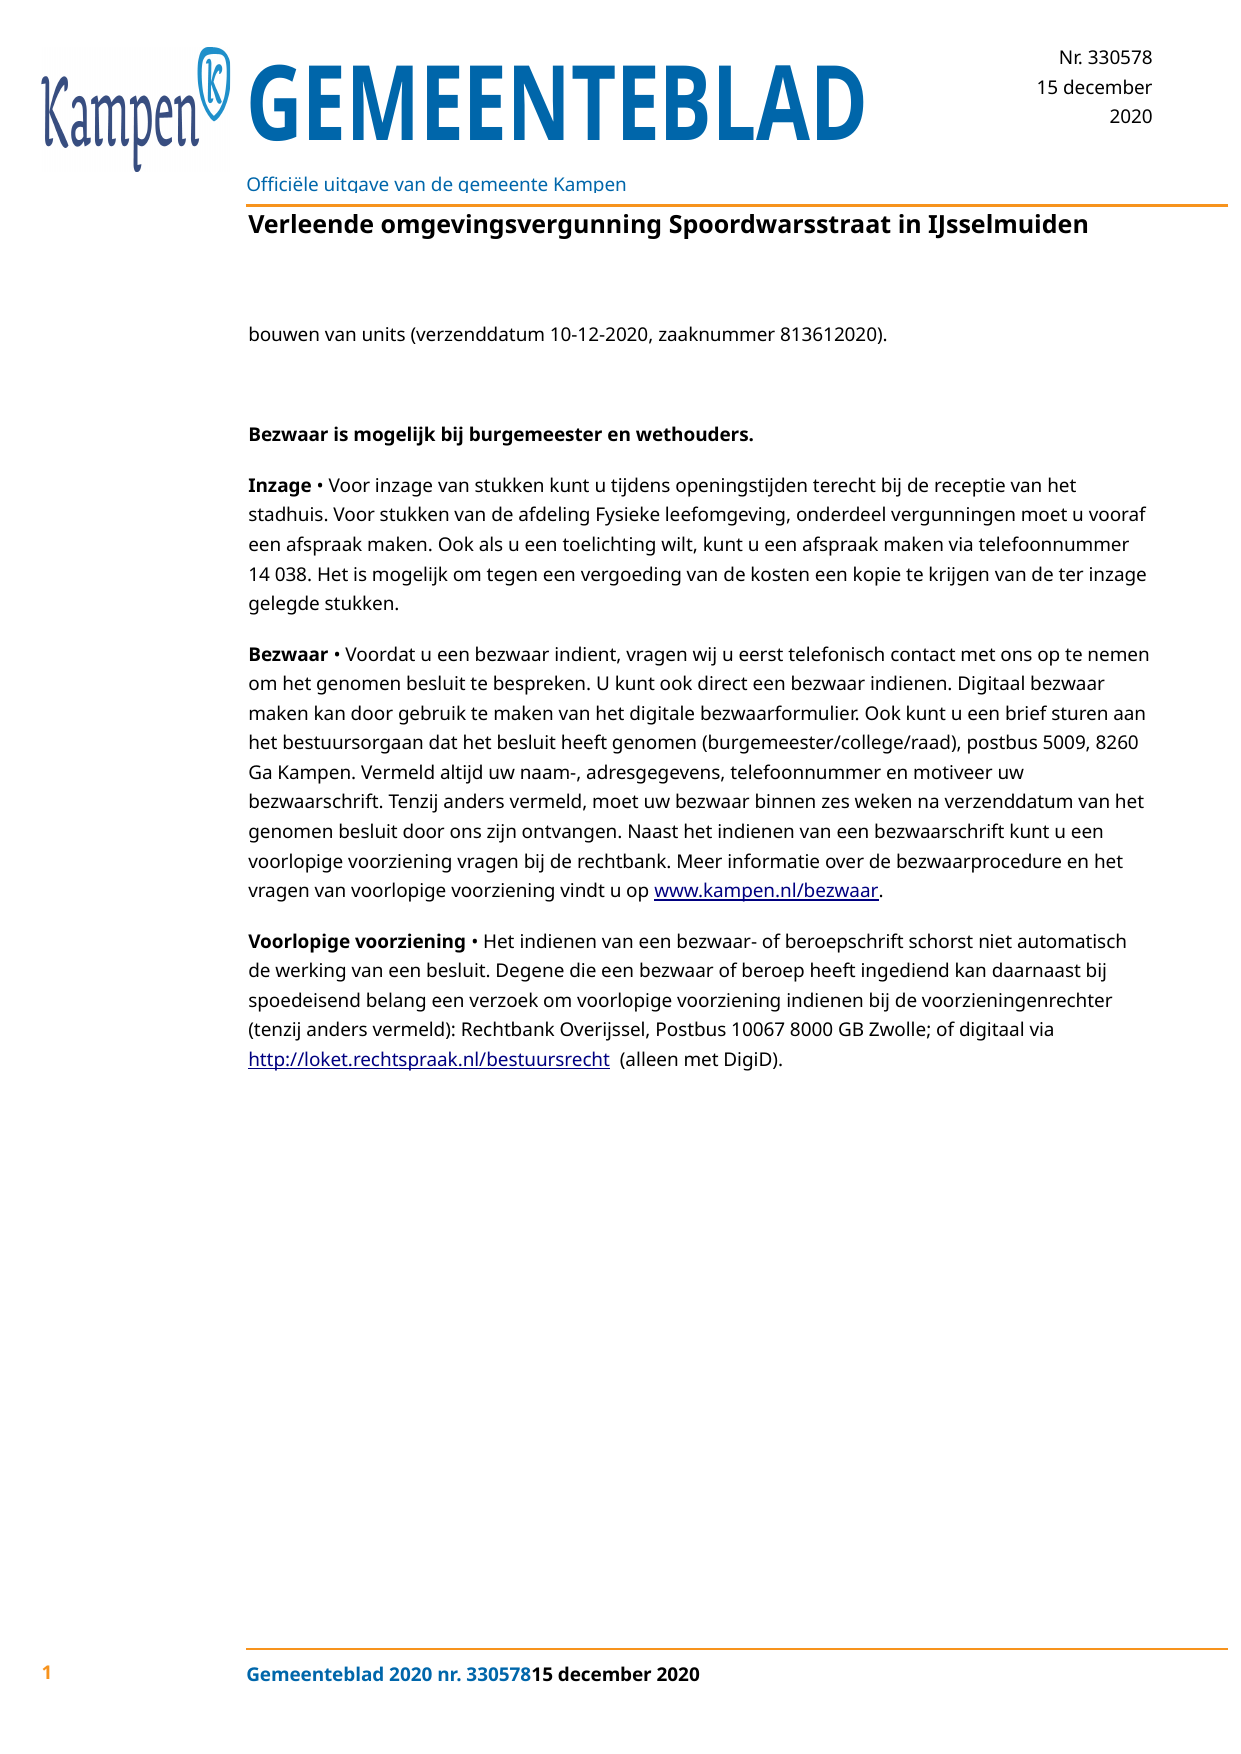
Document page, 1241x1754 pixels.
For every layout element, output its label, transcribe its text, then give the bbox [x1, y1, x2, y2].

picture [41, 47, 231, 172]
text Inzage • Voor inzage van stukken kunt u tijdens openingstijden terecht bij de receptie van het stadhuis. Voor stukken van de afdeling Fysieke leefomgeving, onderdeel vergunningen moet u vooraf een afspraak maken. Ook als u een toelichting wilt, kunt u een afspraak maken via telefoonnummer 14 038. Het is mogelijk om tegen een vergoeding van de kosten een kopie te krijgen van de ter inzage gelegde stukken. [248, 472, 1152, 616]
text Bezwaar • Voordat u een bezwaar indient, vragen wij u eerst telefonisch contact met ons op te nemen om het genomen besluit te bespreken. U kunt ook direct een bezwaar indienen. Digitaal bezwaar maken kan door gebruik te maken van het digitale bezwaarformulier. Ook kunt u een brief sturen aan het bestuursorgaan dat het besluit heeft genomen (burgemeester/college/raad), postbus 5009, 8260 Ga Kampen. Vermeld altijd uw naam-, adresgegevens, telefoonnummer en motiveer uw bezwaarschrift. Tenzij anders vermeld, moet uw bezwaar binnen zes weken na verzenddatum van het genomen besluit door ons zijn ontvangen. Naast het indienen van een bezwaarschrift kunt u een voorlopige voorziening vragen bij de rechtbank. Meer informatie over de bezwaarprocedure en het vragen van voorlopige voorziening vindt u op www.kampen.nl/bezwaar. [248, 641, 1152, 903]
text Bezwaar is mogelijk bij burgemeester en wethouders. [248, 422, 1152, 447]
text Verleende omgevingsvergunning Spoordwarsstraat in IJsselmuiden [248, 207, 1152, 241]
text bouwen van units (verzenddatum 10-12-2020, zaaknummer 813612020). [248, 321, 1152, 346]
text Voorlopige voorziening • Het indienen van een bezwaar- of beroepschrift schorst niet automatisch de werking van een besluit. Degene die een bezwaar of beroep heeft ingediend kan daarnaast bij spoedeisend belang een verzoek om voorlopige voorziening indienen bij de voorzieningenrechter (tenzij anders vermeld): Rechtbank Overijssel, Postbus 10067 8000 GB Zwolle; of digitaal via http://loket.rechtspraak.nl/bestuursrecht (alleen met DigiD). [248, 928, 1152, 1072]
